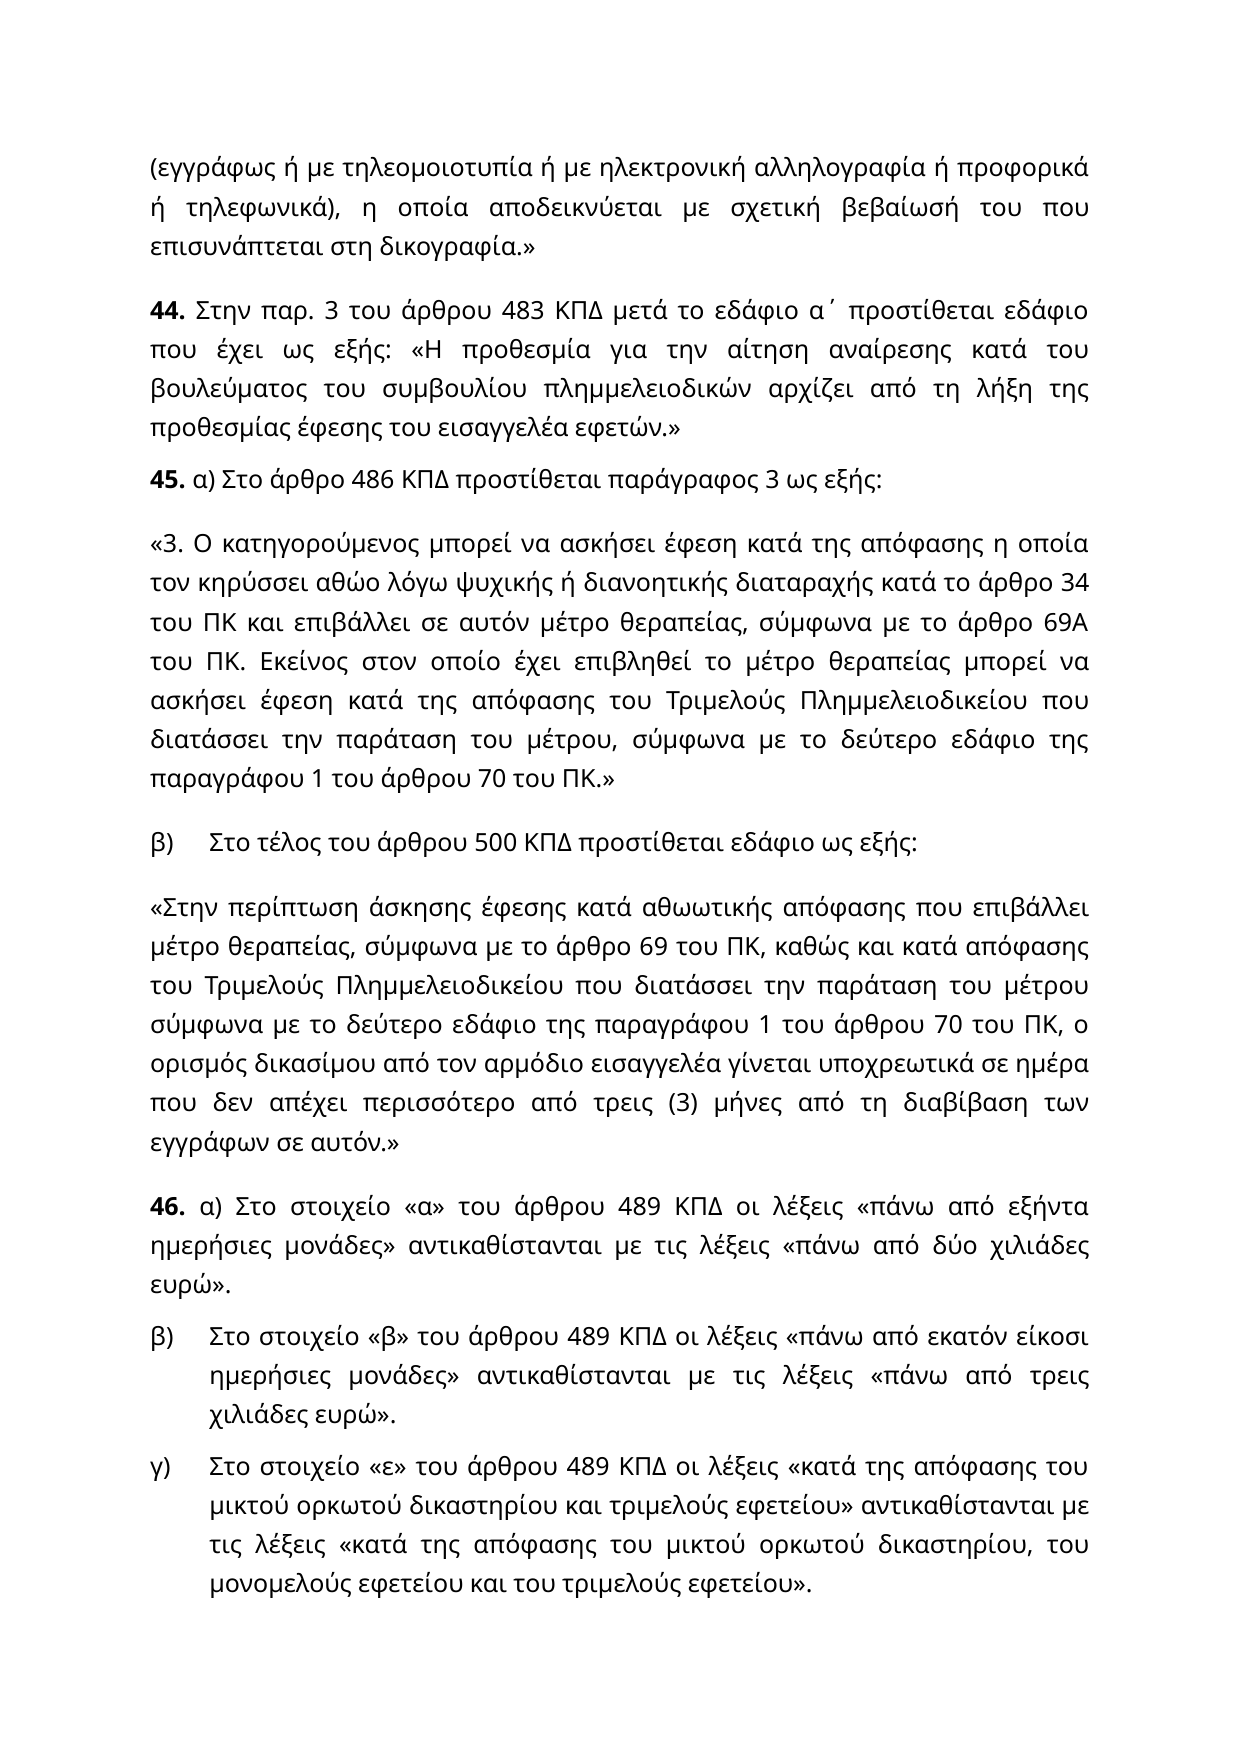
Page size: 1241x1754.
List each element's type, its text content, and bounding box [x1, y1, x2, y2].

text 45. α) Στο άρθρο 486 ΚΠΔ προστίθεται παράγραφος 3 ως εξής: [150, 462, 1090, 496]
text 46. α) Στο στοιχείο «α» του άρθρου 489 ΚΠΔ οι λέξεις «πάνω από εξήντα ημερήσιες μονάδες» αντικαθίστανται με τις λέξεις «πάνω από δύο χιλιάδες ευρώ». [150, 1188, 1090, 1301]
text «3. Ο κατηγορούμενος μπορεί να ασκήσει έφεση κατά της απόφασης η οποία τον κηρύσσει αθώο λόγω ψυχικής ή διανοητικής διαταραχής κατά το άρθρο 34 του ΠΚ και επιβάλλει σε αυτόν μέτρο θεραπείας, σύμφωνα με το άρθρο 69A του ΠΚ. Εκείνος στον οποίο έχει επιβληθεί το μέτρο θεραπείας μπορεί να ασκήσει έφεση κατά της απόφασης του Τριμελούς Πλημμελειοδικείου που διατάσσει την παράταση του μέτρου, σύμφωνα με το δεύτερο εδάφιο της παραγράφου 1 του άρθρου 70 του ΠΚ.» [150, 526, 1090, 795]
text (εγγράφως ή με τηλεομοιοτυπία ή με ηλεκτρονική αλληλογραφία ή προφορικά ή τηλεφωνικά), η οποία αποδεικνύεται με σχετική βεβαίωσή του που επισυνάπτεται στη δικογραφία.» [150, 150, 1090, 262]
text «Στην περίπτωση άσκησης έφεσης κατά αθωωτικής απόφασης που επιβάλλει μέτρο θεραπείας, σύμφωνα με το άρθρο 69 του ΠΚ, καθώς και κατά απόφασης του Τριμελούς Πλημμελειοδικείου που διατάσσει την παράταση του μέτρου σύμφωνα με το δεύτερο εδάφιο της παραγράφου 1 του άρθρου 70 του ΠΚ, ο ορισμός δικασίμου από τον αρμόδιο εισαγγελέα γίνεται υποχρεωτικά σε ημέρα που δεν απέχει περισσότερο από τρεις (3) μήνες από τη διαβίβαση των εγγράφων σε αυτόν.» [150, 889, 1090, 1158]
list β) Στο τέλος του άρθρου 500 ΚΠΔ προστίθεται εδάφιο ως εξής: [150, 825, 1090, 859]
list β) Στο στοιχείο «β» του άρθρου 489 ΚΠΔ οι λέξεις «πάνω από εκατόν είκοσι ημερήσιες μονάδες» αντικαθίστανται με τις λέξεις «πάνω από τρεις χιλιάδες ευρώ». [150, 1318, 1090, 1431]
list γ) Στο στοιχείο «ε» του άρθρου 489 ΚΠΔ οι λέξεις «κατά της απόφασης του μικτού ορκωτού δικαστηρίου και τριμελούς εφετείου» αντικαθίστανται με τις λέξεις «κατά της απόφασης του μικτού ορκωτού δικαστηρίου, του μονομελούς εφετείου και του τριμελούς εφετείου». [150, 1448, 1090, 1600]
text 44. Στην παρ. 3 του άρθρου 483 ΚΠΔ μετά το εδάφιο α΄ προστίθεται εδάφιο που έχει ως εξής: «Η προθεσμία για την αίτηση αναίρεσης κατά του βουλεύματος του συμβουλίου πλημμελειοδικών αρχίζει από τη λήξη της προθεσμίας έφεσης του εισαγγελέα εφετών.» [150, 292, 1090, 444]
